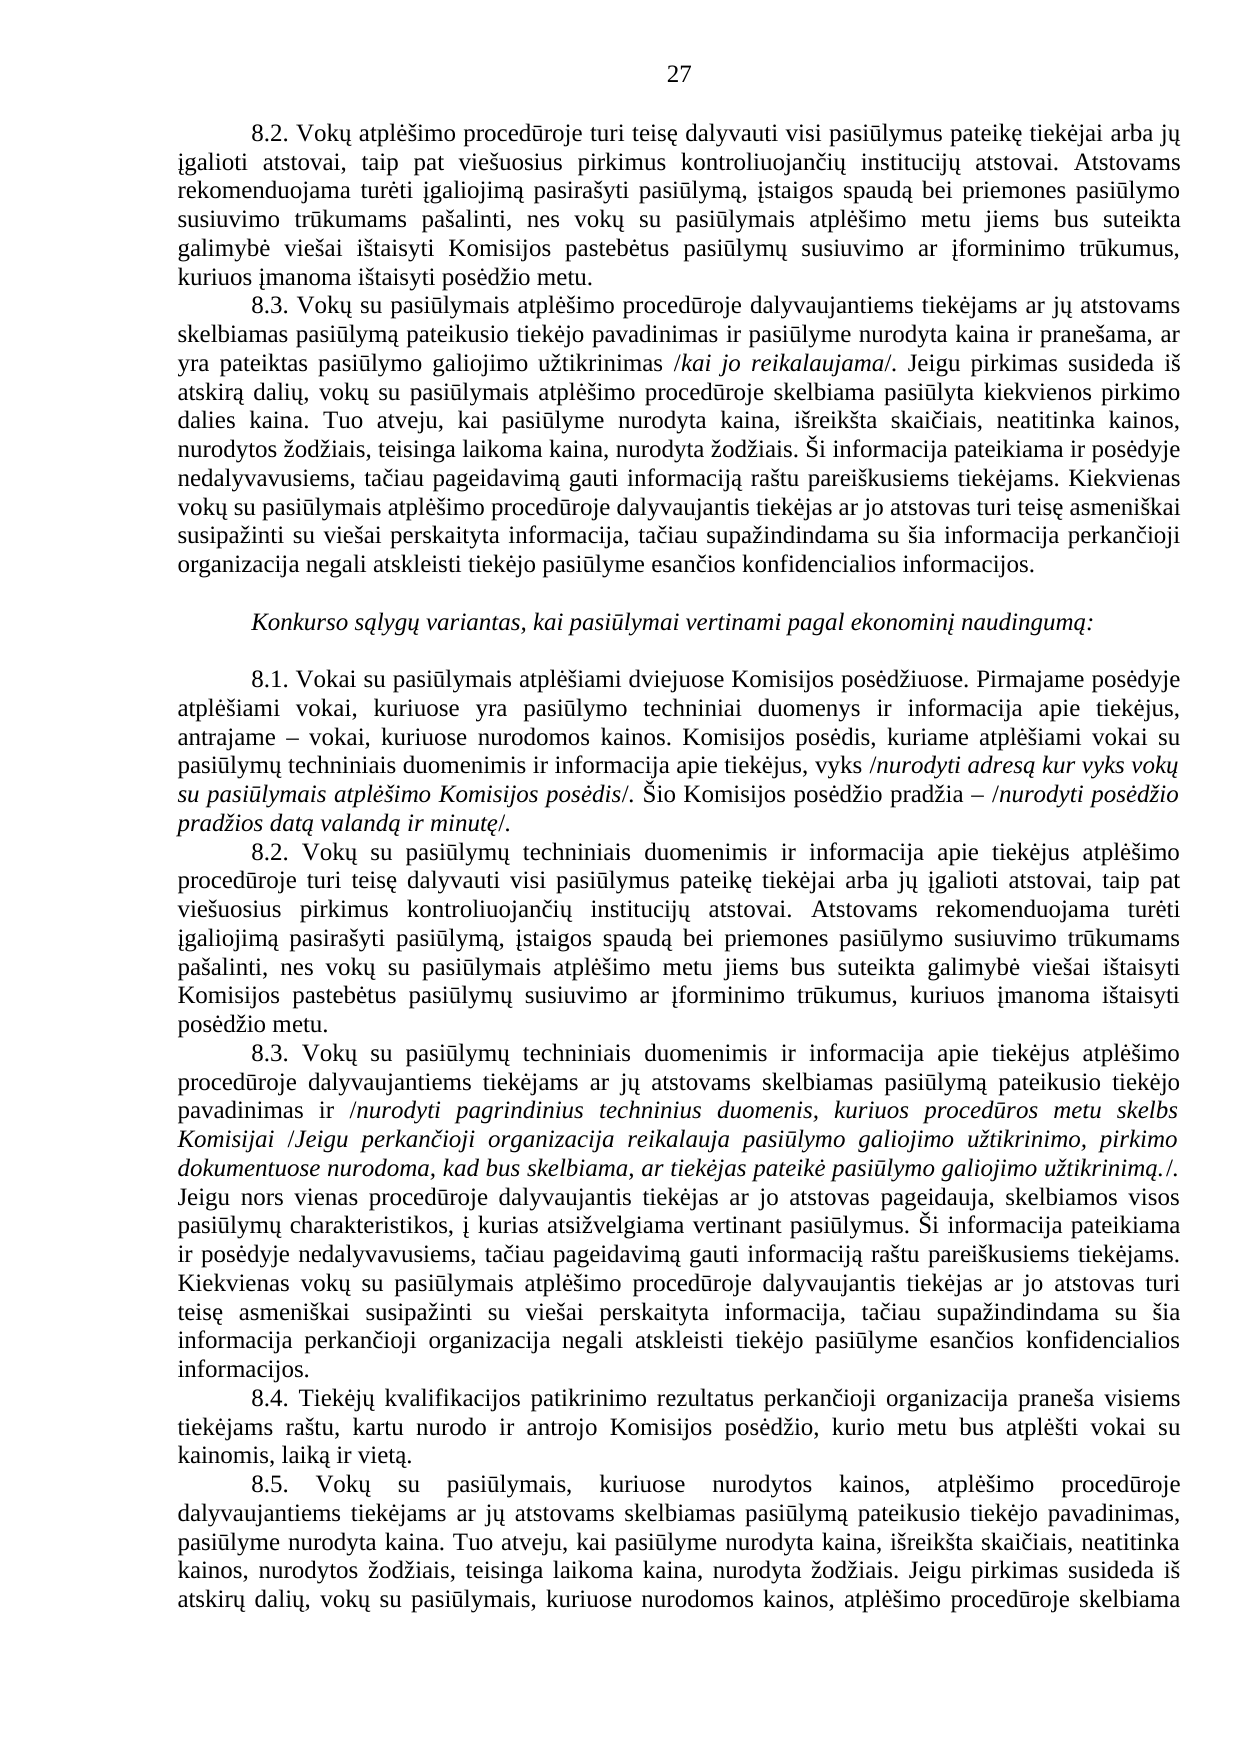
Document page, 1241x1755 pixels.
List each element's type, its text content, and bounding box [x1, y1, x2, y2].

text 8.2. Vokų su pasiūlymų techniniais duomenimis ir informacija apie tiekėjus atplėšimo procedūroje turi teisę dalyvauti visi pasiūlymus pateikę tiekėjai arba jų įgalioti atstovai, taip pat viešuosius pirkimus kontroliuojančių institucijų atstovai. Atstovams rekomenduojama turėti įgaliojimą pasirašyti pasiūlymą, įstaigos spaudą bei priemones pasiūlymo susiuvimo trūkumams pašalinti, nes vokų su pasiūlymais atplėšimo metu jiems bus suteikta galimybė viešai ištaisyti Komisijos pastebėtus pasiūlymų susiuvimo ar įforminimo trūkumus, kuriuos įmanoma ištaisyti posėdžio metu. [177, 837, 1181, 1038]
text 8.2. Vokų atplėšimo procedūroje turi teisę dalyvauti visi pasiūlymus pateikę tiekėjai arba jų įgalioti atstovai, taip pat viešuosius pirkimus kontroliuojančių institucijų atstovai. Atstovams rekomenduojama turėti įgaliojimą pasirašyti pasiūlymą, įstaigos spaudą bei priemones pasiūlymo susiuvimo trūkumams pašalinti, nes vokų su pasiūlymais atplėšimo metu jiems bus suteikta galimybė viešai ištaisyti Komisijos pastebėtus pasiūlymų susiuvimo ar įforminimo trūkumus, kuriuos įmanoma ištaisyti posėdžio metu. [177, 118, 1181, 291]
text 8.5. Vokų su pasiūlymais, kuriuose nurodytos kainos, atplėšimo procedūroje dalyvaujantiems tiekėjams ar jų atstovams skelbiamas pasiūlymą pateikusio tiekėjo pavadinimas, pasiūlyme nurodyta kaina. Tuo atveju, kai pasiūlyme nurodyta kaina, išreikšta skaičiais, neatitinka kainos, nurodytos žodžiais, teisinga laikoma kaina, nurodyta žodžiais. Jeigu pirkimas susideda iš atskirų dalių, vokų su pasiūlymais, kuriuose nurodomos kainos, atplėšimo procedūroje skelbiama [177, 1469, 1181, 1613]
text 8.3. Vokų su pasiūlymais atplėšimo procedūroje dalyvaujantiems tiekėjams ar jų atstovams skelbiamas pasiūlymą pateikusio tiekėjo pavadinimas ir pasiūlyme nurodyta kaina ir pranešama, ar yra pateiktas pasiūlymo galiojimo užtikrinimas /kai jo reikalaujama/. Jeigu pirkimas susideda iš atskirą dalių, vokų su pasiūlymais atplėšimo procedūroje skelbiama pasiūlyta kiekvienos pirkimo dalies kaina. Tuo atveju, kai pasiūlyme nurodyta kaina, išreikšta skaičiais, neatitinka kainos, nurodytos žodžiais, teisinga laikoma kaina, nurodyta žodžiais. Ši informacija pateikiama ir posėdyje nedalyvavusiems, tačiau pageidavimą gauti informaciją raštu pareiškusiems tiekėjams. Kiekvienas vokų su pasiūlymais atplėšimo procedūroje dalyvaujantis tiekėjas ar jo atstovas turi teisę asmeniškai susipažinti su viešai perskaityta informacija, tačiau supažindindama su šia informacija perkančioji organizacija negali atskleisti tiekėjo pasiūlyme esančios konfidencialios informacijos. [177, 291, 1181, 578]
text Konkurso sąlygų variantas, kai pasiūlymai vertinami pagal ekonominį naudingumą: [177, 607, 1181, 636]
text 8.4. Tiekėjų kvalifikacijos patikrinimo rezultatus perkančioji organizacija praneša visiems tiekėjams raštu, kartu nurodo ir antrojo Komisijos posėdžio, kurio metu bus atplėšti vokai su kainomis, laiką ir vietą. [177, 1383, 1181, 1469]
text 8.3. Vokų su pasiūlymų techniniais duomenimis ir informacija apie tiekėjus atplėšimo procedūroje dalyvaujantiems tiekėjams ar jų atstovams skelbiamas pasiūlymą pateikusio tiekėjo pavadinimas ir /nurodyti pagrindinius techninius duomenis, kuriuos procedūros metu skelbs Komisijai /Jeigu perkančioji organizacija reikalauja pasiūlymo galiojimo užtikrinimo, pirkimo dokumentuose nurodoma, kad bus skelbiama, ar tiekėjas pateikė pasiūlymo galiojimo užtikrinimą./. Jeigu nors vienas procedūroje dalyvaujantis tiekėjas ar jo atstovas pageidauja, skelbiamos visos pasiūlymų charakteristikos, į kurias atsižvelgiama vertinant pasiūlymus. Ši informacija pateikiama ir posėdyje nedalyvavusiems, tačiau pageidavimą gauti informaciją raštu pareiškusiems tiekėjams. Kiekvienas vokų su pasiūlymais atplėšimo procedūroje dalyvaujantis tiekėjas ar jo atstovas turi teisę asmeniškai susipažinti su viešai perskaityta informacija, tačiau supažindindama su šia informacija perkančioji organizacija negali atskleisti tiekėjo pasiūlyme esančios konfidencialios informacijos. [177, 1038, 1181, 1383]
text 8.1. Vokai su pasiūlymais atplėšiami dviejuose Komisijos posėdžiuose. Pirmajame posėdyje atplėšiami vokai, kuriuose yra pasiūlymo techniniai duomenys ir informacija apie tiekėjus, antrajame – vokai, kuriuose nurodomos kainos. Komisijos posėdis, kuriame atplėšiami vokai su pasiūlymų techniniais duomenimis ir informacija apie tiekėjus, vyks /nurodyti adresą kur vyks vokų su pasiūlymais atplėšimo Komisijos posėdis/. Šio Komisijos posėdžio pradžia – /nurodyti posėdžio pradžios datą valandą ir minutę/. [177, 664, 1181, 837]
